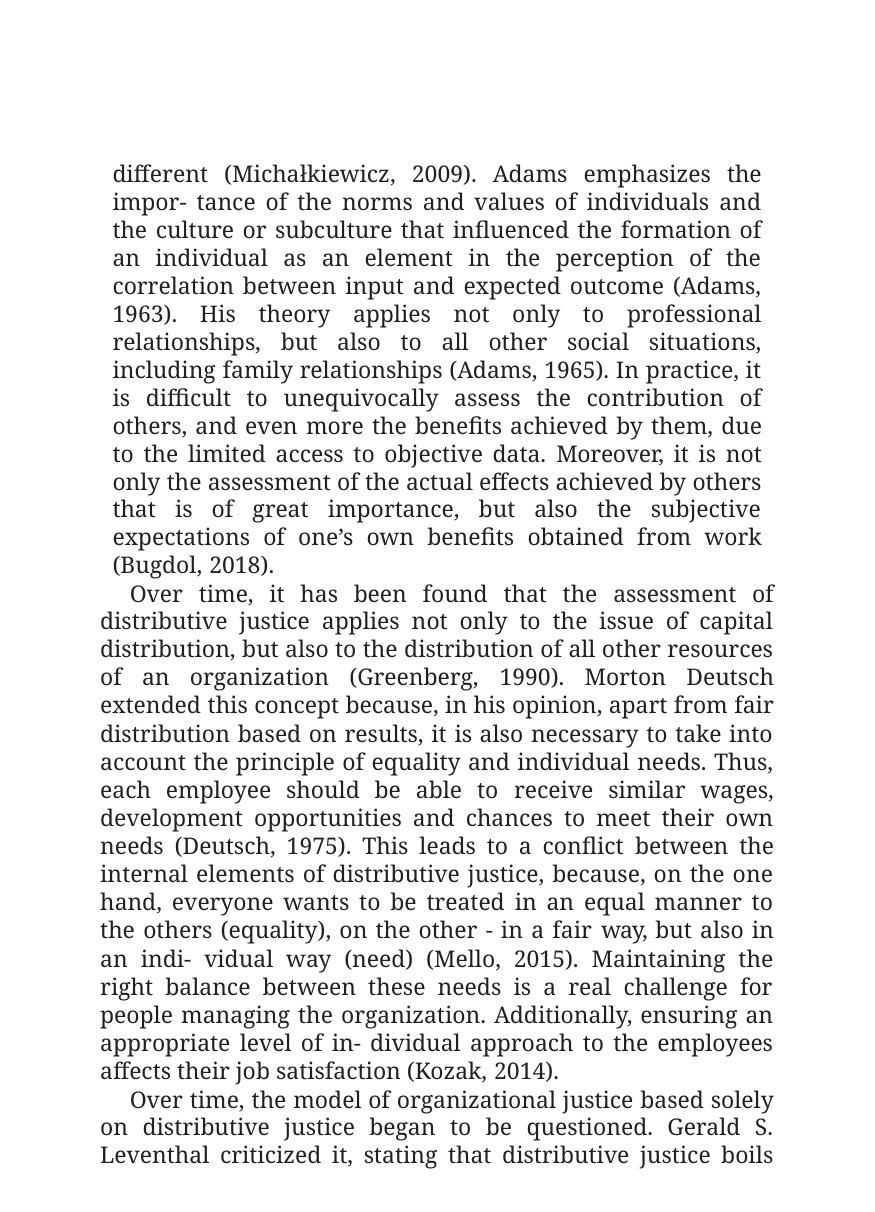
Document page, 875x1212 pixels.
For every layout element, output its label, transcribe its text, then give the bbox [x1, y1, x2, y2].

text Over time, the model of organizational justice based solely on distributive justice began to be questioned. Gerald S. Leventhal criticized it, stating that distributive justice boils [100, 1086, 774, 1171]
text different (Michałkiewicz, 2009). Adams emphasizes the impor- tance of the norms and values of individuals and the culture or subculture that influenced the formation of an individual as an element in the perception of the correlation between input and expected outcome (Adams, 1963). His theory applies not only to professional relationships, but also to all other social situations, including family relationships (Adams, 1965). In practice, it is difficult to unequivocally assess the contribution of others, and even more the benefits achieved by them, due to the limited access to objective data. Moreover, it is not only the assessment of the actual effects achieved by others that is of great importance, but also the subjective expectations of one’s own benefits obtained from work (Bugdol, 2018). [112, 161, 762, 579]
text Over time, it has been found that the assessment of distributive justice applies not only to the issue of capital distribution, but also to the distribution of all other resources of an organization (Greenberg, 1990). Morton Deutsch extended this concept because, in his opinion, apart from fair distribution based on results, it is also necessary to take into account the principle of equality and individual needs. Thus, each employee should be able to receive similar wages, development opportunities and chances to meet their own needs (Deutsch, 1975). This leads to a conflict between the internal elements of distributive justice, because, on the one hand, everyone wants to be treated in an equal manner to the others (equality), on the other - in a fair way, but also in an indi- vidual way (need) (Mello, 2015). Maintaining the right balance between these needs is a real challenge for people managing the organization. Additionally, ensuring an appropriate level of in- dividual approach to the employees affects their job satisfaction (Kozak, 2014). [100, 580, 774, 1086]
